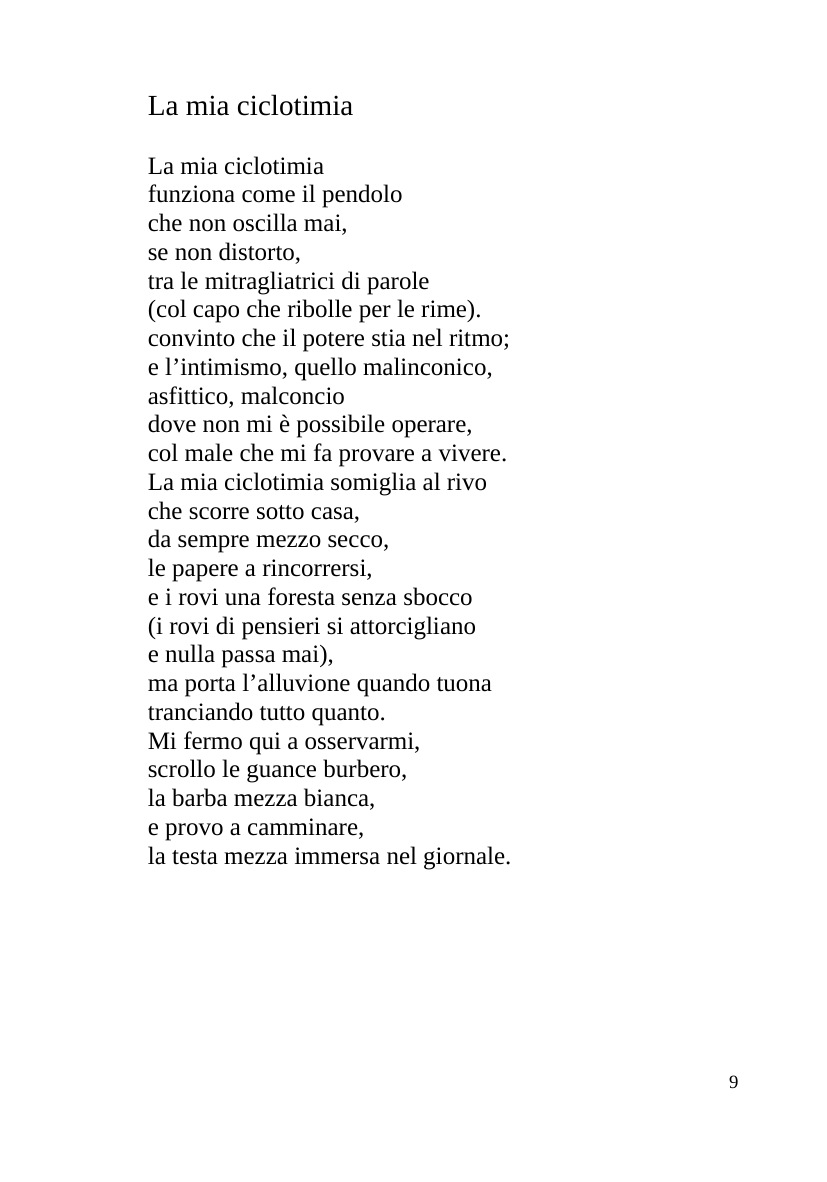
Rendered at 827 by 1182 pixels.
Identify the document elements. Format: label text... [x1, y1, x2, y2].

text asfittico, malconcio [148, 381, 738, 409]
text da sempre mezzo secco, [148, 524, 738, 553]
text e i rovi una foresta senza sbocco [148, 582, 738, 611]
text col male che mi fa provare a vivere. [148, 438, 738, 467]
text che scorre sotto casa, [148, 496, 738, 524]
text che non oscilla mai, [148, 208, 738, 237]
text Mi fermo qui a osservarmi, [148, 726, 738, 754]
text le papere a rincorrersi, [148, 553, 738, 582]
text convinto che il potere stia nel ritmo; [148, 323, 738, 352]
text tranciando tutto quanto. [148, 697, 738, 726]
text (i rovi di pensieri si attorcigliano [148, 611, 738, 639]
text funziona come il pendolo [148, 179, 738, 208]
text la testa mezza immersa nel giornale. [148, 841, 738, 869]
text ma porta l’alluvione quando tuona [148, 668, 738, 697]
text e l’intimismo, quello malinconico, [148, 352, 738, 381]
text e nulla passa mai), [148, 639, 738, 668]
text e provo a camminare, [148, 812, 738, 841]
text dove non mi è possibile operare, [148, 409, 738, 438]
text La mia ciclotimia somiglia al rivo [148, 467, 738, 496]
text La mia ciclotimia [148, 151, 738, 179]
text (col capo che ribolle per le rime). [148, 294, 738, 323]
text la barba mezza bianca, [148, 783, 738, 812]
text La mia ciclotimia [148, 88, 738, 122]
text scrollo le guance burbero, [148, 754, 738, 783]
text tra le mitragliatrici di parole [148, 266, 738, 294]
text se non distorto, [148, 237, 738, 266]
